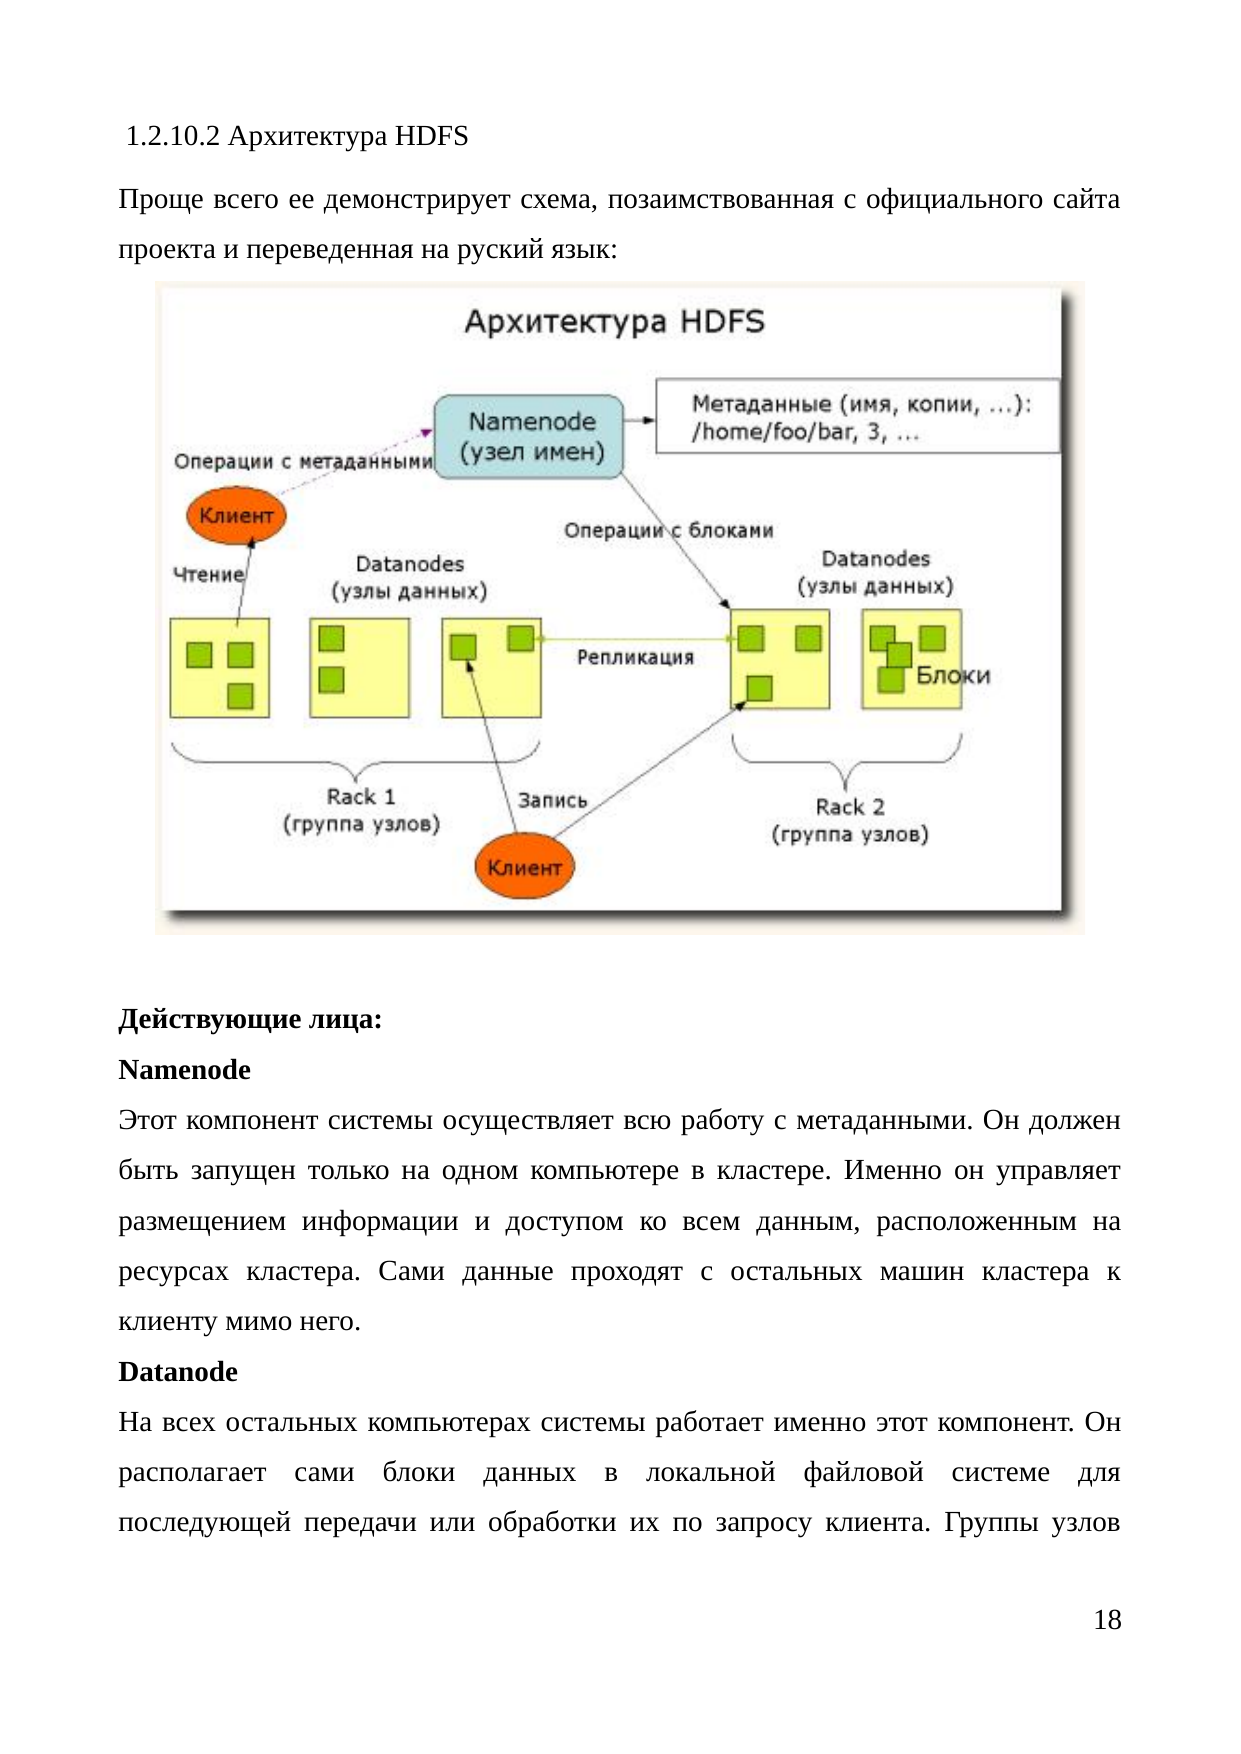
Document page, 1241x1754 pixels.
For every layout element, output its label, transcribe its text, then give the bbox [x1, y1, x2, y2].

text Действующие лица: [118, 1001, 1122, 1035]
picture [155, 281, 1085, 935]
text Namenode [118, 1052, 1122, 1085]
text На всех остальных компьютерах системы работает именно этот компонент. Он располагает сами блоки данных в локальной файловой системе для последующей передачи или обработки их по запросу клиента. Группы узлов [118, 1404, 1122, 1538]
text Этот компонент системы осуществляет всю работу с метаданными. Он должен быть запущен только на одном компьютере в кластере. Именно он управляет размещением информации и доступом ко всем данным, расположенным на ресурсах кластера. Сами данные проходят с остальных машин кластера к клиенту мимо него. [118, 1102, 1122, 1337]
text Datanode [118, 1354, 1122, 1387]
text Проще всего ее демонстрирует схема, позаимствованная с официального сайта проекта и переведенная на руский язык: [118, 181, 1122, 265]
subtitle Архитектура HDFS [118, 118, 1122, 152]
